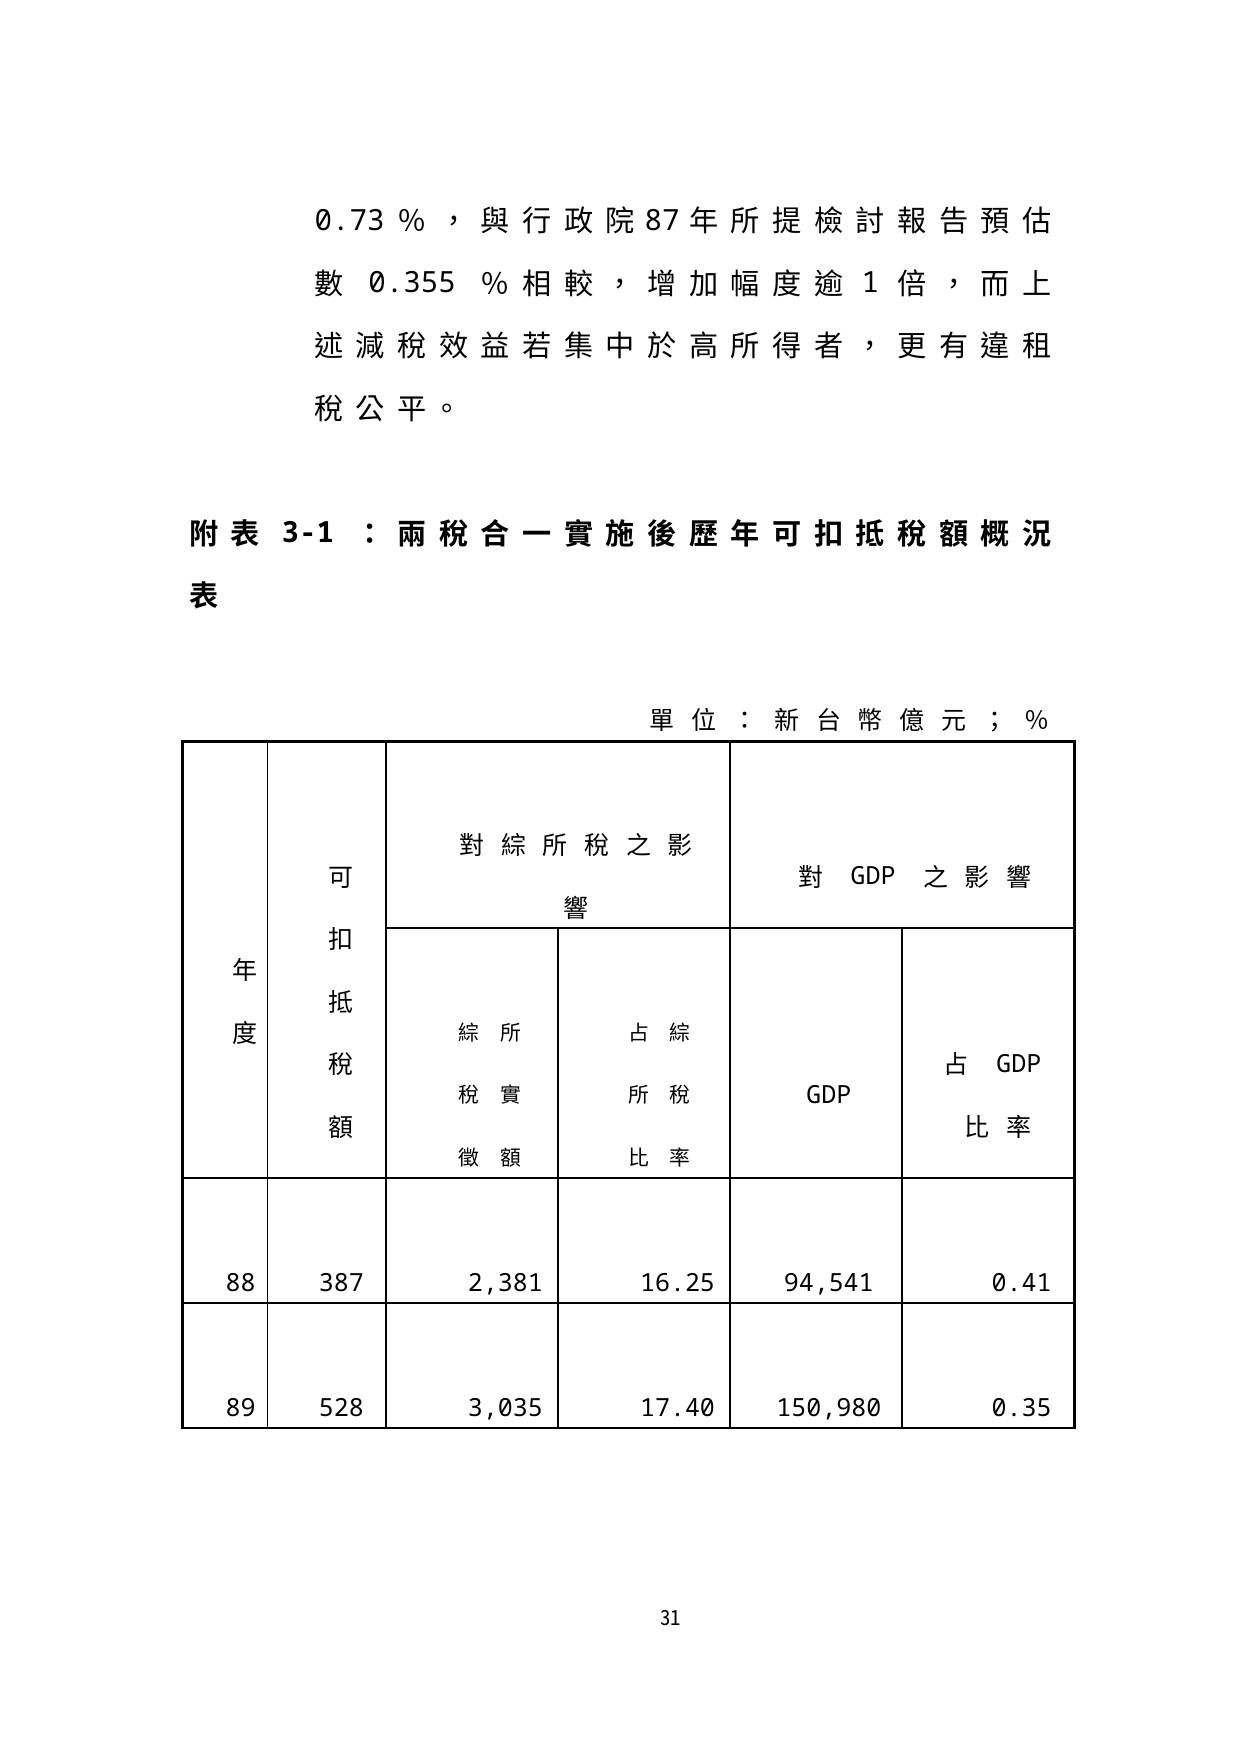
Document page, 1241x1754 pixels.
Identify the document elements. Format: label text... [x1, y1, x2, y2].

table_header 年度 [184, 743, 267, 1177]
table_cell 16.25 [559, 1179, 729, 1302]
table_cell 占GDP比率 [903, 929, 1073, 1177]
table_cell 387 [268, 1179, 385, 1302]
table_cell 94,541 [731, 1179, 901, 1302]
table_cell 88 [184, 1179, 267, 1302]
table_header 可扣抵稅額 [268, 743, 385, 1177]
table_cell 3,035 [387, 1304, 557, 1427]
table_header 對GDP之影響 [731, 743, 1073, 927]
table_cell 0.41 [903, 1179, 1073, 1302]
table_header 對綜所稅之影響 [387, 743, 729, 927]
text 附表3-1：兩稅合一實施後歷年可扣抵稅額概況表 [183, 490, 1058, 677]
text 2.再對可扣抵稅額與綜所稅實徵額及GDP之關聯分析比較，可扣抵稅額占當年度綜所稅實徵額及GDP之比率均呈現遞增之勢，其中可扣抵稅額占綜所稅實徵額由88年度之16.25％上升至100年度之29.24％，顯示近年綜所稅流失幅度較實施初期增加近八成；另可扣抵稅額占GDP之比率亦由88年度之0.41％上升至100年度之0.73％，與行政院87年所提檢討報告預估數0.355％相較，增加幅度逾1倍，而上述減稅效益若集中於高所得者，更有違租稅公平。 [271, 177, 1058, 427]
table_cell 89 [184, 1304, 267, 1427]
table_cell GDP [731, 929, 901, 1177]
table_cell 占綜所稅比率 [559, 929, 729, 1177]
table_cell 528 [268, 1304, 385, 1427]
table_cell 17.40 [559, 1304, 729, 1427]
table_cell 150,980 [731, 1304, 901, 1427]
table_cell 0.35 [903, 1304, 1073, 1427]
text 單位：新台幣億元；％ [183, 677, 1058, 740]
table_cell 綜所稅實徵額 [387, 929, 557, 1177]
table_cell 2,381 [387, 1179, 557, 1302]
